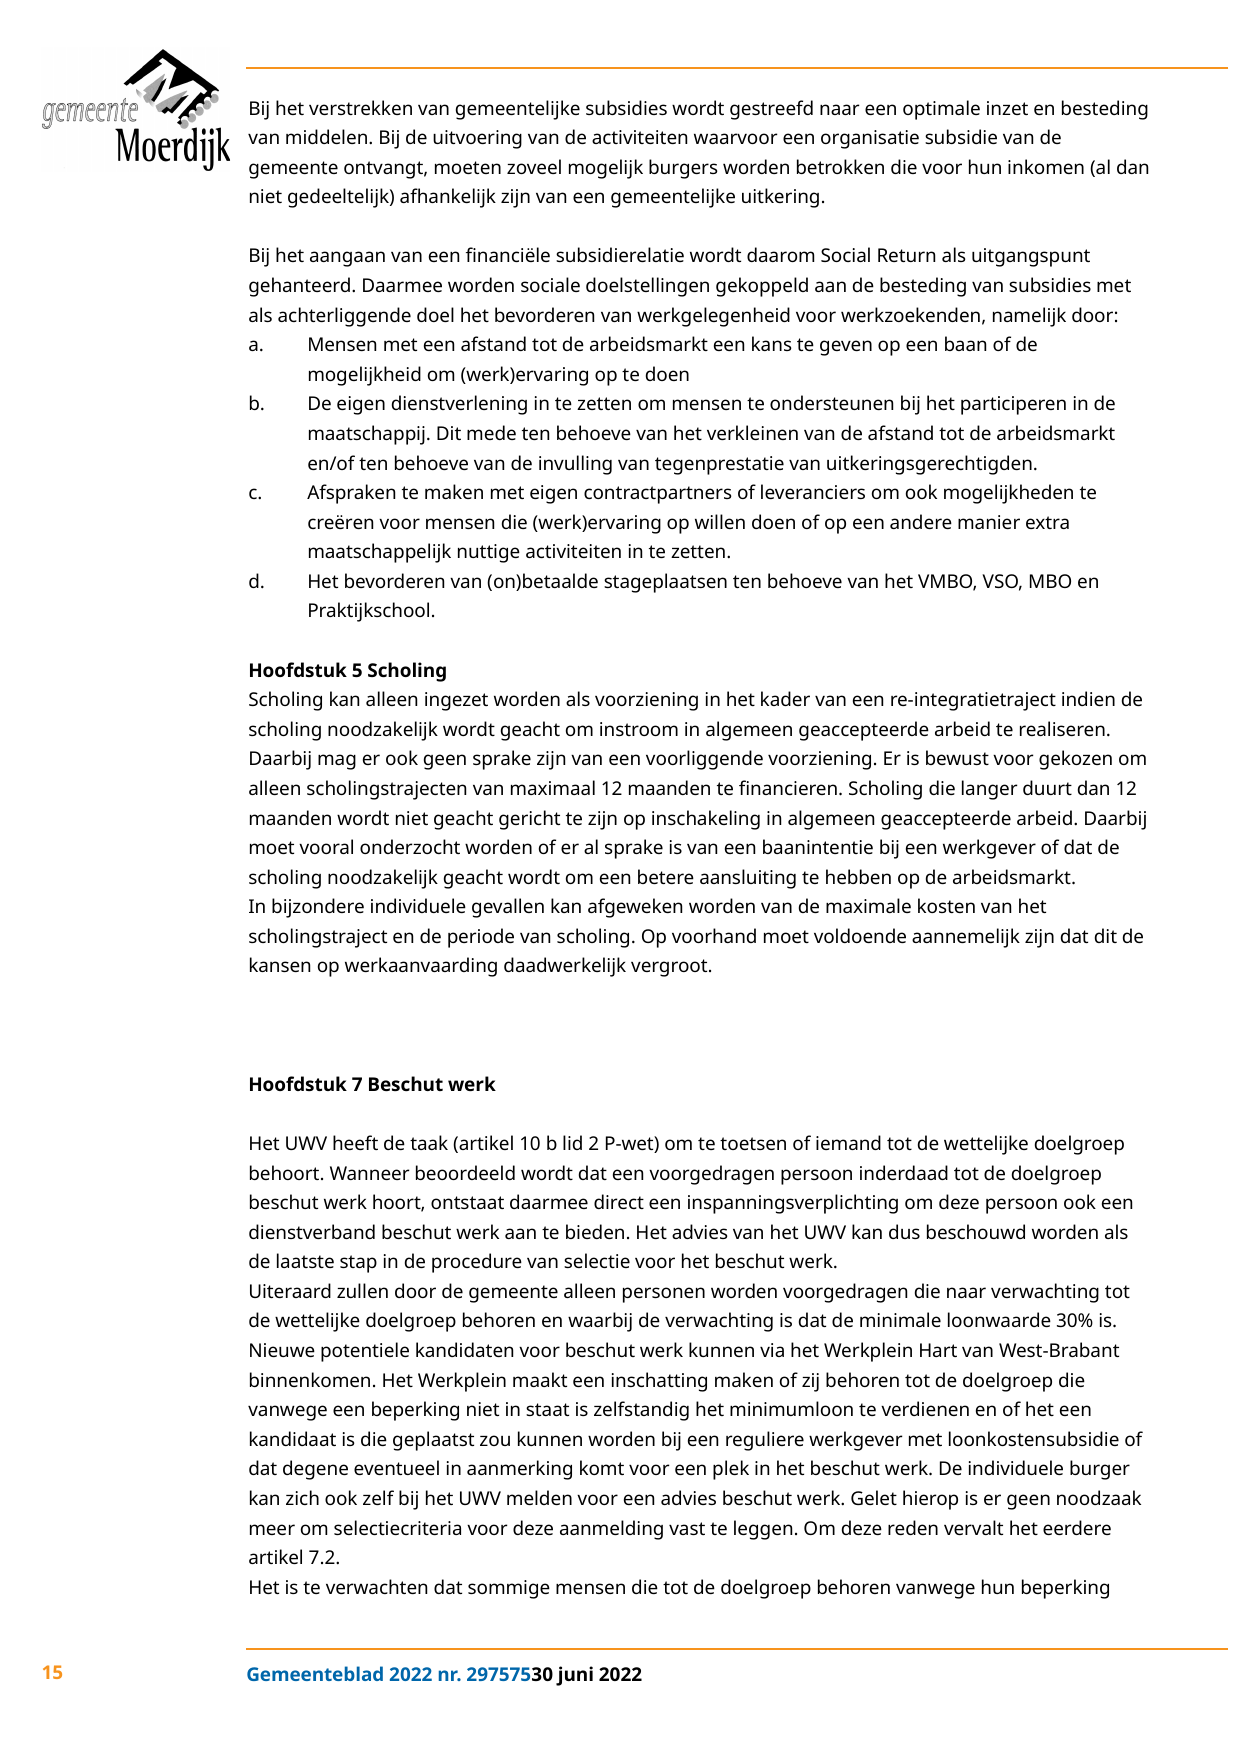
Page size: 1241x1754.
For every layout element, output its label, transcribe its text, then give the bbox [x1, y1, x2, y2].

text Scholing kan alleen ingezet worden als voorziening in het kader van een re-integratietraject indien de scholing noodzakelijk wordt geacht om instroom in algemeen geaccepteerde arbeid te realiseren. Daarbij mag er ook geen sprake zijn van een voorliggende voorziening. Er is bewust voor gekozen om alleen scholingstrajecten van maximaal 12 maanden te financieren. Scholing die langer duurt dan 12 maanden wordt niet geacht gericht te zijn op inschakeling in algemeen geaccepteerde arbeid. Daarbij moet vooral onderzocht worden of er al sprake is van een baanintentie bij een werkgever of dat de scholing noodzakelijk geacht wordt om een betere aansluiting te hebben op de arbeidsmarkt. [248, 686, 1152, 890]
list Het bevorderen van (on)betaalde stageplaatsen ten behoeve van het VMBO, VSO, MBO en Praktijkschool. [248, 568, 1152, 623]
text Hoofdstuk 7 Beschut werk [248, 1071, 1152, 1097]
text In bijzondere individuele gevallen kan afgeweken worden van de maximale kosten van het scholingstraject en de periode van scholing. Op voorhand moet voldoende aannemelijk zijn dat dit de kansen op werkaanvaarding daadwerkelijk vergroot. [248, 893, 1152, 978]
text Het is te verwachten dat sommige mensen die tot de doelgroep behoren vanwege hun beperking [248, 1574, 1152, 1600]
text Het UWV heeft de taak (artikel 10 b lid 2 P-wet) om te toetsen of iemand tot de wettelijke doelgroep behoort. Wanneer beoordeeld wordt dat een voorgedragen persoon inderdaad tot de doelgroep beschut werk hoort, ontstaat daarmee direct een inspanningsverplichting om deze persoon ook een dienstverband beschut werk aan te bieden. Het advies van het UWV kan dus beschouwd worden als de laatste stap in de procedure van selectie voor het beschut werk. [248, 1130, 1152, 1274]
text Bij het verstrekken van gemeentelijke subsidies wordt gestreefd naar een optimale inzet en besteding van middelen. Bij de uitvoering van de activiteiten waarvoor een organisatie subsidie van de gemeente ontvangt, moeten zoveel mogelijk burgers worden betrokken die voor hun inkomen (al dan niet gedeeltelijk) afhankelijk zijn van een gemeentelijke uitkering. [248, 95, 1152, 209]
list Afspraken te maken met eigen contractpartners of leveranciers om ook mogelijkheden te creëren voor mensen die (werk)ervaring op willen doen of op een andere manier extra maatschappelijk nuttige activiteiten in te zetten. [248, 479, 1152, 564]
list De eigen dienstverlening in te zetten om mensen te ondersteunen bij het participeren in de maatschappij. Dit mede ten behoeve van het verkleinen van de afstand tot de arbeidsmarkt en/of ten behoeve van de invulling van tegenprestatie van uitkeringsgerechtigden. [248, 391, 1152, 476]
text Uiteraard zullen door de gemeente alleen personen worden voorgedragen die naar verwachting tot de wettelijke doelgroep behoren en waarbij de verwachting is dat de minimale loonwaarde 30% is. Nieuwe potentiele kandidaten voor beschut werk kunnen via het Werkplein Hart van West-Brabant binnenkomen. Het Werkplein maakt een inschatting maken of zij behoren tot de doelgroep die vanwege een beperking niet in staat is zelfstandig het minimumloon te verdienen en of het een kandidaat is die geplaatst zou kunnen worden bij een reguliere werkgever met loonkostensubsidie of dat degene eventueel in aanmerking komt voor een plek in het beschut werk. De individuele burger kan zich ook zelf bij het UWV melden voor een advies beschut werk. Gelet hierop is er geen noodzaak meer om selectiecriteria voor deze aanmelding vast te leggen. Om deze reden vervalt het eerdere artikel 7.2. [248, 1278, 1152, 1570]
list Mensen met een afstand tot de arbeidsmarkt een kans te geven op een baan of de mogelijkheid om (werk)ervaring op te doen [248, 331, 1152, 387]
picture [41, 47, 231, 172]
text Hoofdstuk 5 Scholing [248, 657, 1152, 683]
text Bij het aangaan van een financiële subsidierelatie wordt daarom Social Return als uitgangspunt gehanteerd. Daarmee worden sociale doelstellingen gekoppeld aan de besteding van subsidies met als achterliggende doel het bevorderen van werkgelegenheid voor werkzoekenden, namelijk door: [248, 243, 1152, 328]
